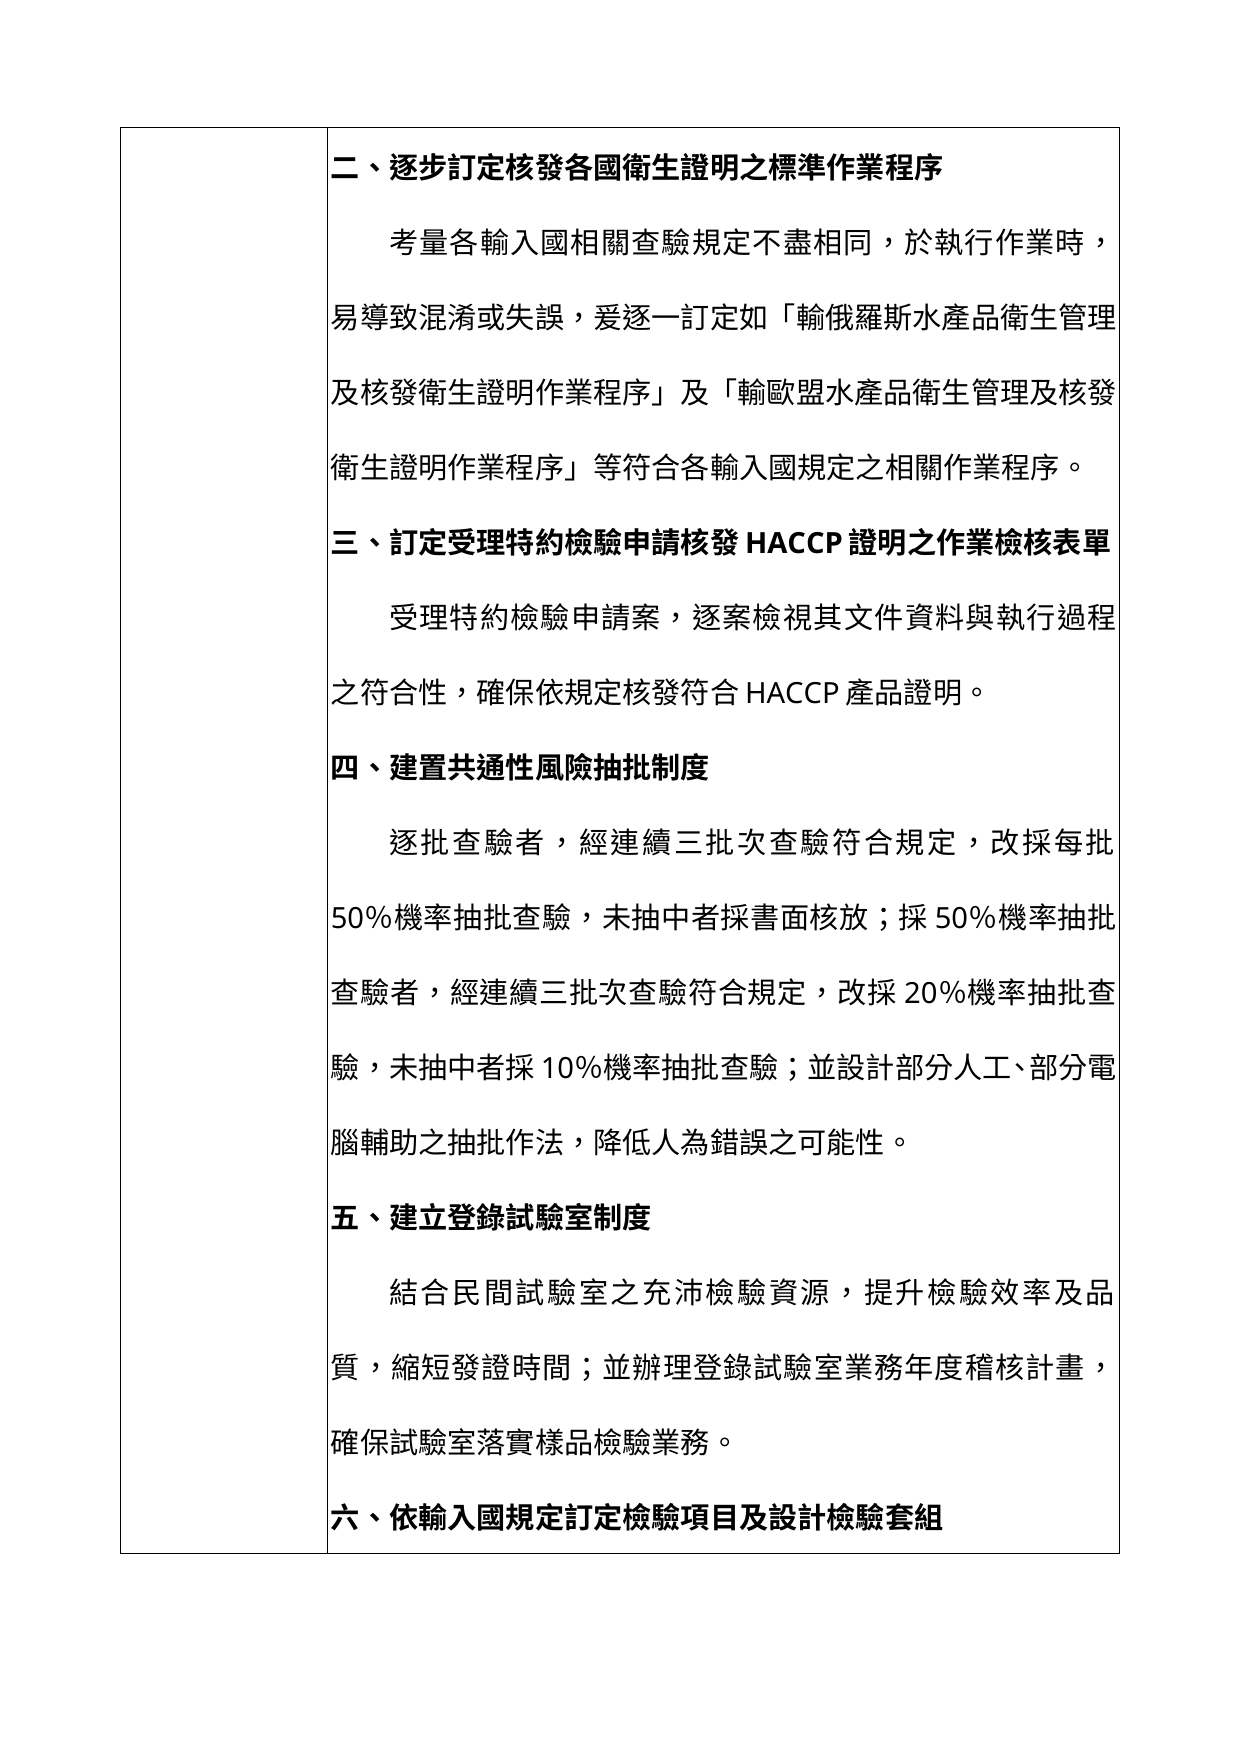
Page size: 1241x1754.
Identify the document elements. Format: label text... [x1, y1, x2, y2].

table_cell 二、逐步訂定核發各國衛生證明之標準作業程序 考量各輸入國相關查驗規定不盡相同，於執行作業時，易導致混淆或失誤，爰逐一訂定如「輸俄羅斯水產品衛生管理及核發衛生證明作業程序」及「輸歐盟水產品衛生管理及核發衛生證明作業程序」等符合各輸入國規定之相關作業程序。 三、訂定受理特約檢驗申請核發HACCP證明之作業檢核表單 受理特約檢驗申請案，逐案檢視其文件資料與執行過程之符合性，確保依規定核發符合HACCP產品證明。 四、建置共通性風險抽批制度 逐批查驗者，經連續三批次查驗符合規定，改採每批50％機率抽批查驗，未抽中者採書面核放；採50％機率抽批查驗者，經連續三批次查驗符合規定，改採20％機率抽批查驗，未抽中者採10％機率抽批查驗；並設計部分人工、部分電腦輔助之抽批作法，降低人為錯誤之可能性。 五、建立登錄試驗室制度 結合民間試驗室之充沛檢驗資源，提升檢驗效率及品質，縮短發證時間；並辦理登錄試驗室業務年度稽核計畫，確保試驗室落實樣品檢驗業務。 六、依輸入國規定訂定檢驗項目及設計檢驗套組 [328, 128, 1119, 1553]
table_cell [121, 128, 327, 1553]
